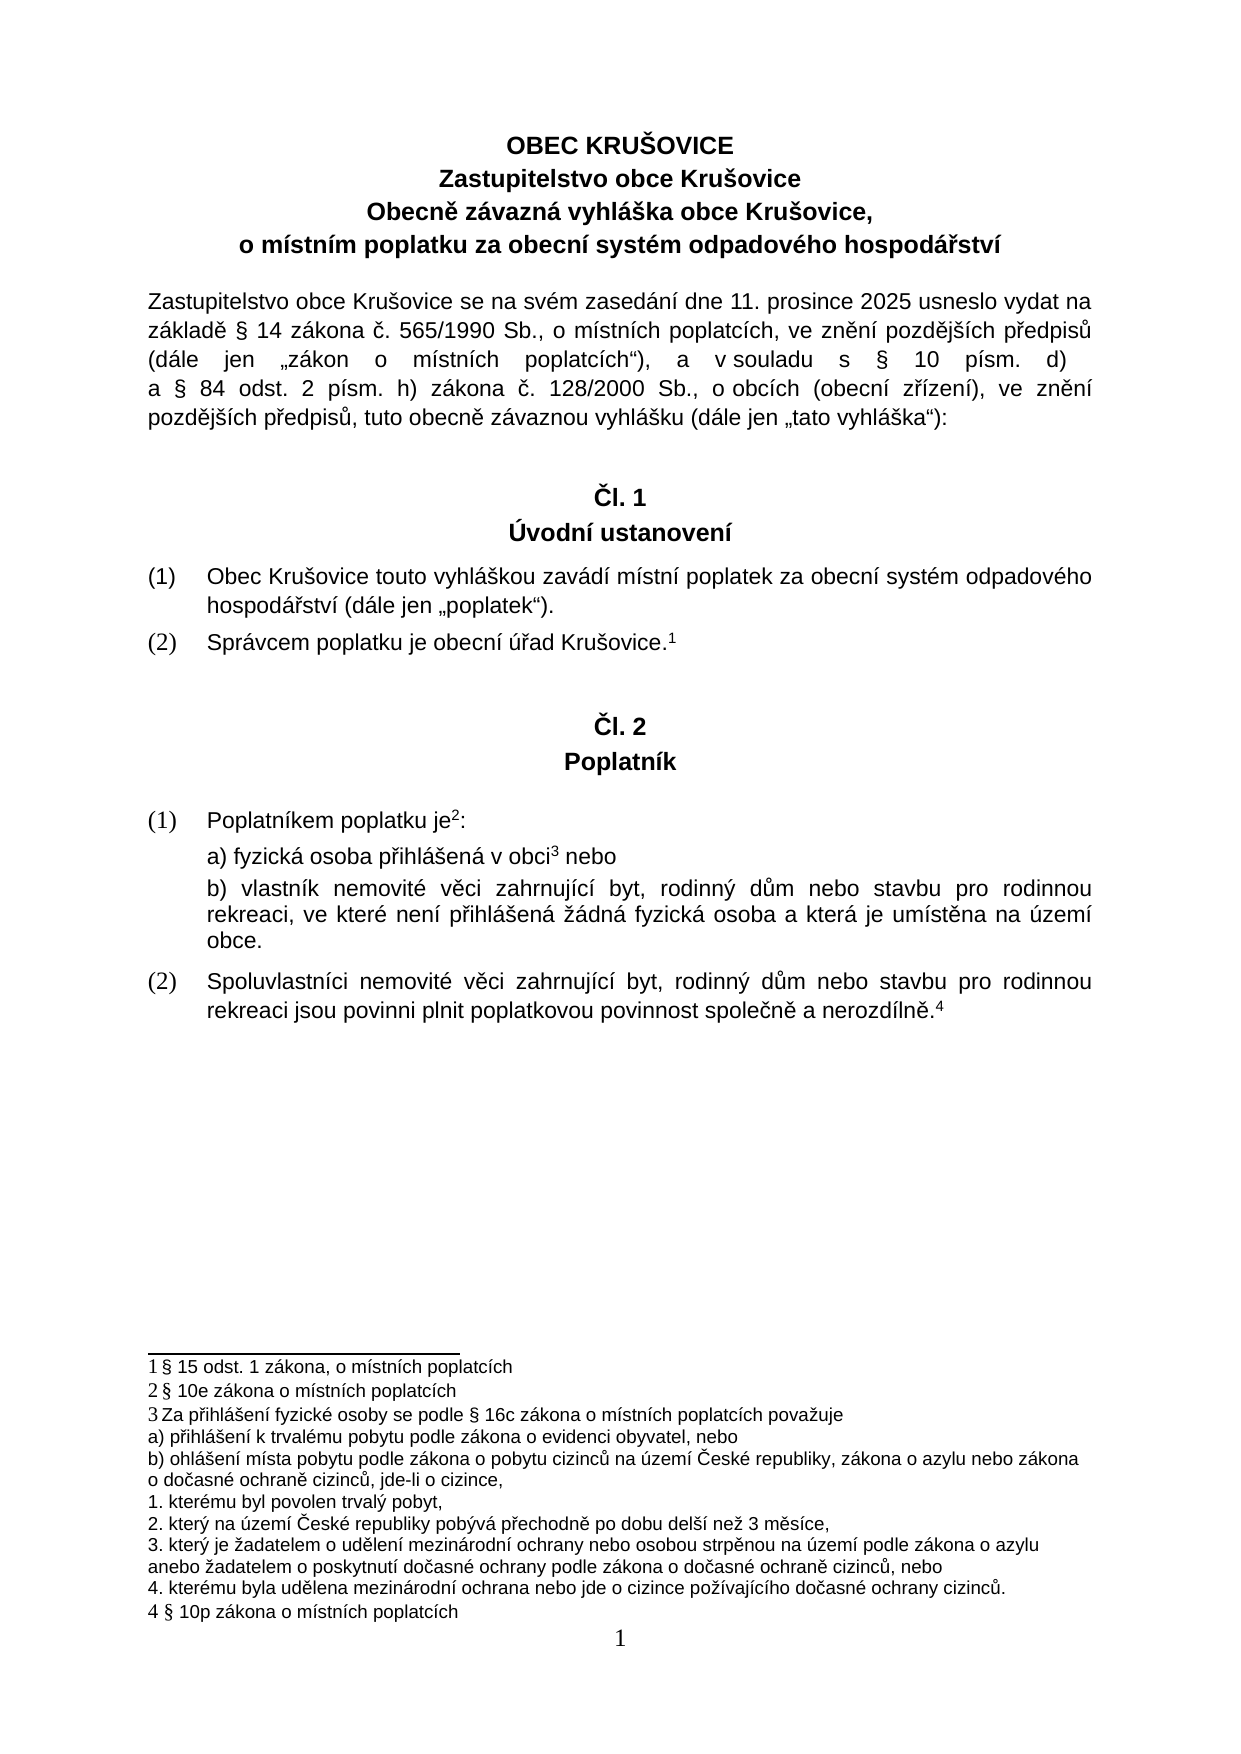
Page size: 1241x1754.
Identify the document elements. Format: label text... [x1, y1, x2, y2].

text 1. kterému byl povolen trvalý pobyt, [148, 1491, 1093, 1512]
text 2. který na území České republiky pobývá přechodně po dobu delší než 3 měsíce, [148, 1512, 1093, 1534]
text Zastupitelstvo obce Krušovice [148, 164, 1093, 193]
text Čl. 1 [148, 483, 1093, 512]
text 3. který je žadatelem o udělení mezinárodní ochrany nebo osobou strpěnou na území podle zákona o azylu anebo žadatelem o poskytnutí dočasné ochrany podle zákona o dočasné ochraně cizinců, nebo [148, 1534, 1093, 1577]
text Za přihlášení fyzické osoby se podle § 16c zákona o místních poplatcích považuje [148, 1402, 1093, 1426]
list § 15 odst. 1 zákona, o místních poplatcích [148, 1354, 1093, 1378]
list Poplatníkem poplatku je: [148, 805, 1093, 833]
text b) ohlášení místa pobytu podle zákona o pobytu cizinců na území České republiky, zákona o azylu nebo zákona o dočasné ochraně cizinců, jde-li o cizince, [148, 1448, 1093, 1491]
text OBEC KRUŠOVICE [148, 131, 1093, 160]
list Správcem poplatku je obecní úřad Krušovice. [148, 627, 1093, 656]
text a) přihlášení k trvalému pobytu podle zákona o evidenci obyvatel, nebo [148, 1426, 1093, 1448]
list Obec Krušovice touto vyhláškou zavádí místní poplatek za obecní systém odpadového hospodářství (dále jen „poplatek“). [148, 563, 1093, 618]
text a) fyzická osoba přihlášená v obci nebo [148, 843, 1093, 869]
text Úvodní ustanovení [148, 518, 1093, 547]
subtitle Zastupitelstvo obce Krušovice se na svém zasedání dne 11. prosince 2025 usneslo vydat na základě § 14 zákona č. 565/1990 Sb., o místních poplatcích, ve znění pozdějších předpisů (dále jen „zákon o místních poplatcích“), a v souladu s § 10 písm. d) a § 84 odst. 2 písm. h) zákona č. 128/2000 Sb., o obcích (obecní zřízení), ve znění pozdějších předpisů, tuto obecně závaznou vyhlášku (dále jen „tato vyhláška“): [148, 288, 1093, 430]
list § 10p zákona o místních poplatcích [148, 1599, 1093, 1623]
text Čl. 2 [148, 712, 1093, 741]
list Spoluvlastníci nemovité věci zahrnující byt, rodinný dům nebo stavbu pro rodinnou rekreaci jsou povinni plnit poplatkovou povinnost společně a nerozdílně. [148, 966, 1093, 1024]
text b) vlastník nemovité věci zahrnující byt, rodinný dům nebo stavbu pro rodinnou rekreaci, ve které není přihlášená žádná fyzická osoba a která je umístěna na území obce. [207, 874, 1093, 953]
list § 10e zákona o místních poplatcích [148, 1378, 1093, 1402]
text Obecně závazná vyhláška obce Krušovice, [148, 197, 1093, 226]
text o místním poplatku za obecní systém odpadového hospodářství [148, 230, 1093, 259]
text Poplatník [148, 747, 1093, 776]
text 4. kterému byla udělena mezinárodní ochrana nebo jde o cizince požívajícího dočasné ochrany cizinců. [148, 1577, 1093, 1599]
